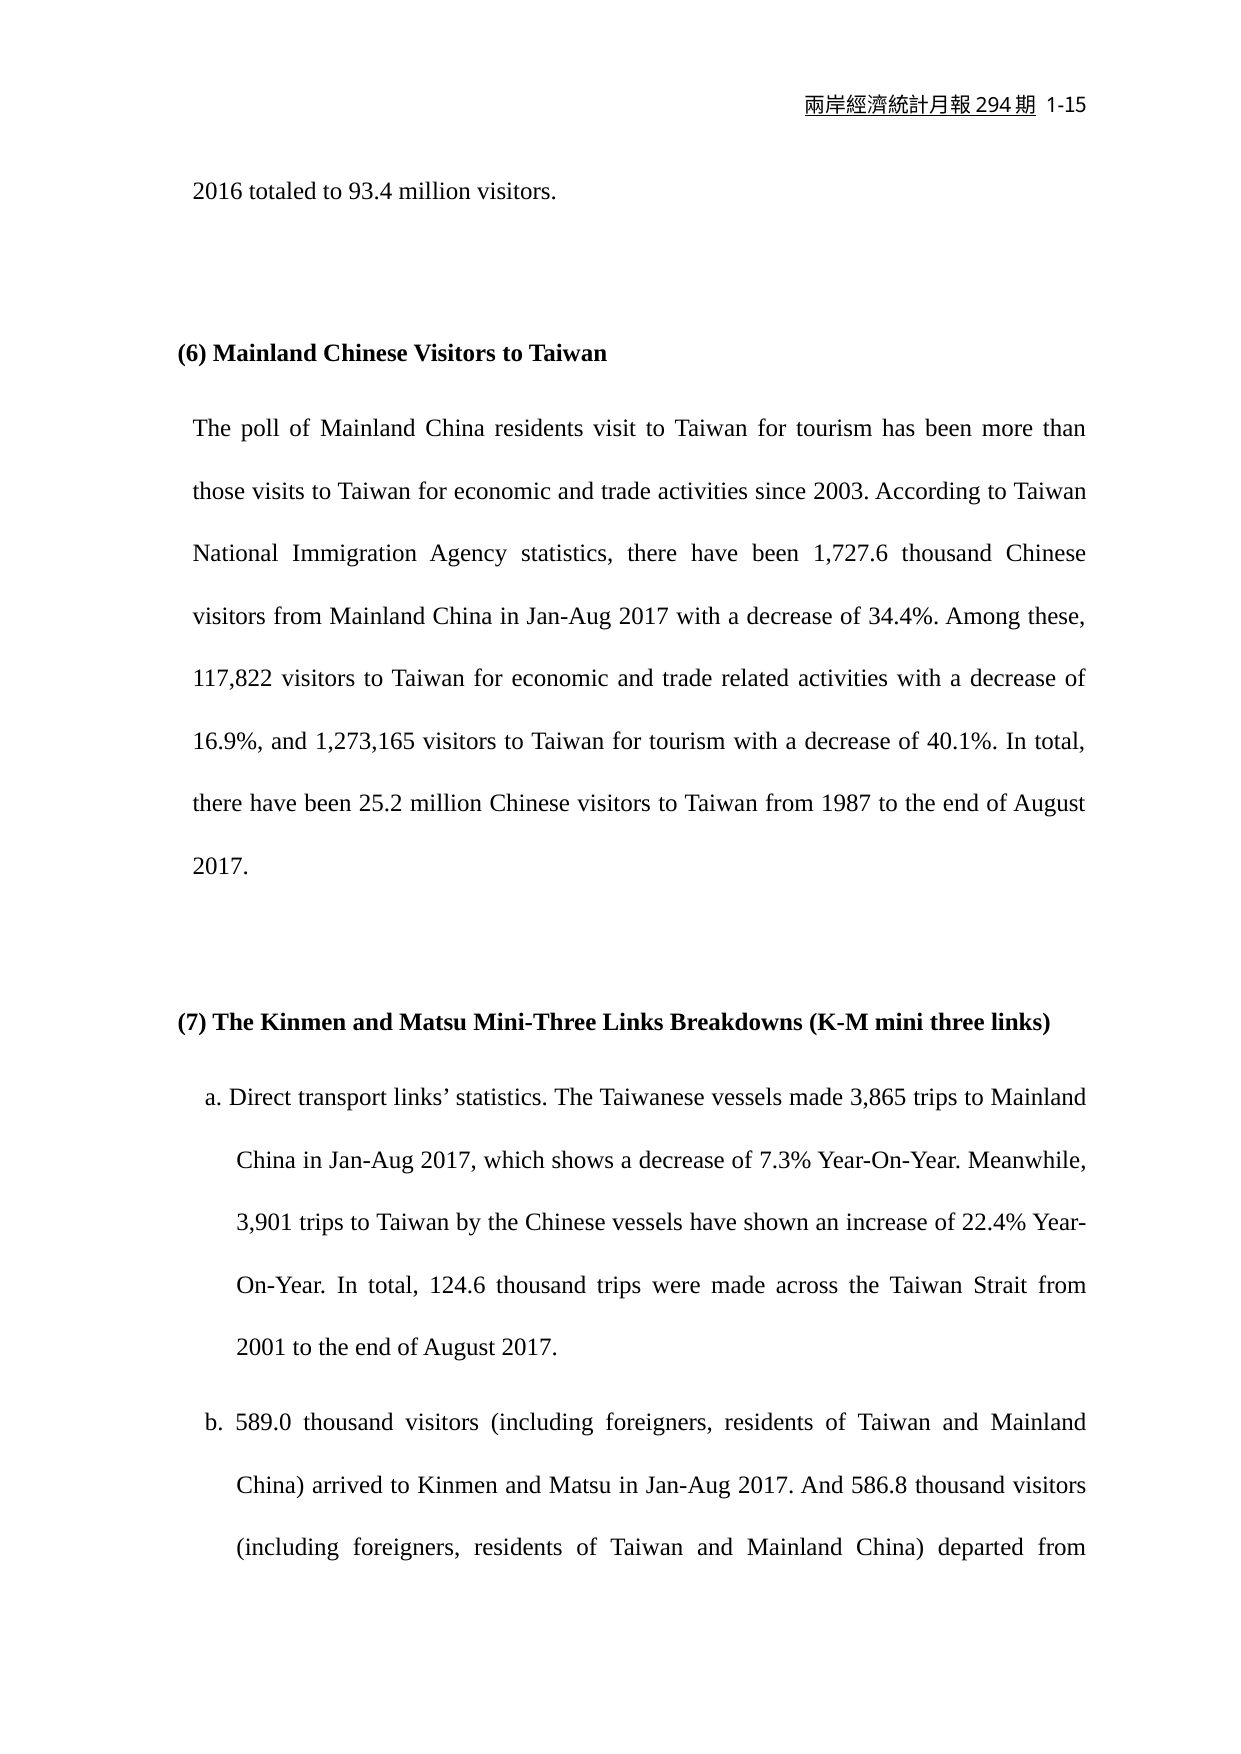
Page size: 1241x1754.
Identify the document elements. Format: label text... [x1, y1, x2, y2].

text (7) The Kinmen and Matsu Mini-Three Links Breakdowns (K-M mini three links) [177, 980, 1087, 1042]
text 2016 totaled to 93.4 million visitors. [192, 149, 1087, 211]
text a. Direct transport links’ statistics. The Taiwanese vessels made 3,865 trips to Mainland China in Jan-Aug 2017, which shows a decrease of 7.3% Year-On-Year. Meanwhile, 3,901 trips to Taiwan by the Chinese vessels have shown an increase of 22.4% Year-On-Year. In total, 124.6 thousand trips were made across the Taiwan Strait from 2001 to the end of August 2017. [204, 1055, 1087, 1367]
text b. 589.0 thousand visitors (including foreigners, residents of Taiwan and Mainland China) arrived to Kinmen and Matsu in Jan-Aug 2017. And 586.8 thousand visitors (including foreigners, residents of Taiwan and Mainland China) departed from [204, 1380, 1087, 1567]
text The poll of Mainland China residents visit to Taiwan for tourism has been more than those visits to Taiwan for economic and trade activities since 2003. According to Taiwan National Immigration Agency statistics, there have been 1,727.6 thousand Chinese visitors from Mainland China in Jan-Aug 2017 with a decrease of 34.4%. Among these, 117,822 visitors to Taiwan for economic and trade related activities with a decrease of 16.9%, and 1,273,165 visitors to Taiwan for tourism with a decrease of 40.1%. In total, there have been 25.2 million Chinese visitors to Taiwan from 1987 to the end of August 2017. [192, 386, 1087, 886]
text (6) Mainland Chinese Visitors to Taiwan [177, 311, 1087, 374]
